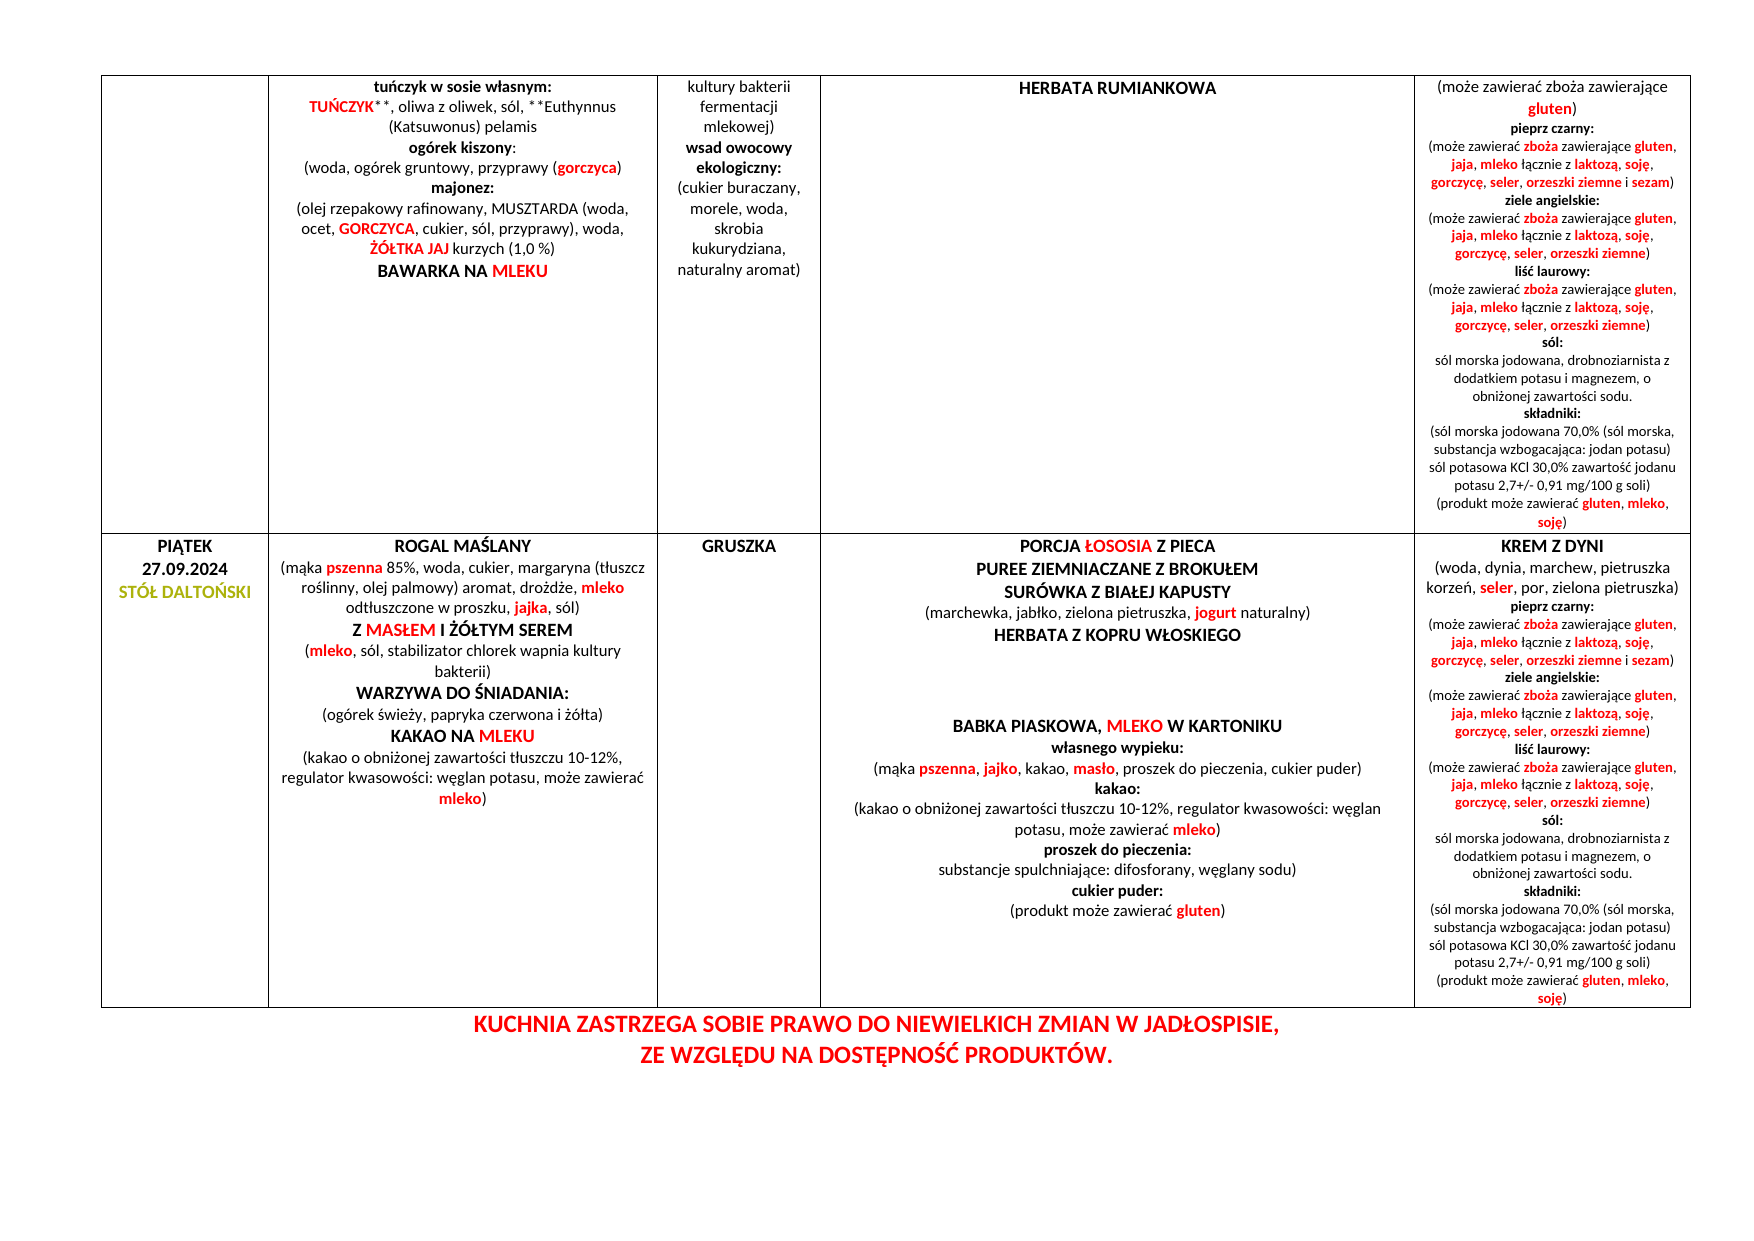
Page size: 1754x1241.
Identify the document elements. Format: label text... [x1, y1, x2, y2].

table_cell HERBATA RUMIANKOWA [821, 76, 1414, 533]
table_cell PORCJA ŁOSOSIA Z PIECA PUREE ZIEMNIACZANE Z BROKUŁEM SURÓWKA Z BIAŁEJ KAPUSTY (marchewka, jabłko, zielona pietruszka, jogurt naturalny) HERBATA Z KOPRU WŁOSKIEGO BABKA PIASKOWA, MLEKO W KARTONIKU własnego wypieku: (mąka pszenna, jajko, kakao, masło, proszek do pieczenia, cukier puder) kakao: (kakao o obniżonej zawartości tłuszczu 10-12%, regulator kwasowości: węglan potasu, może zawierać mleko) proszek do pieczenia: substancje spulchniające: difosforany, węglany sodu) cukier puder: (produkt może zawierać gluten) [821, 534, 1414, 1007]
table_cell tuńczyk w sosie własnym: TUŃCZYK**, oliwa z oliwek, sól, **Euthynnus (Katsuwonus) pelamis ogórek kiszony: (woda, ogórek gruntowy, przyprawy (gorczyca) majonez: (olej rzepakowy rafinowany, MUSZTARDA (woda, ocet, GORCZYCA, cukier, sól, przyprawy), woda, ŻÓŁTKA JAJ kurzych (1,0 %) BAWARKA NA MLEKU [269, 76, 657, 533]
table_cell GRUSZKA [658, 534, 820, 1007]
table_cell [102, 76, 268, 533]
text KUCHNIA ZASTRZEGA SOBIE PRAWO DO NIEWIELKICH ZMIAN W JADŁOSPISIE, [75, 1008, 1679, 1039]
table_cell PIĄTEK 27.09.2024 STÓŁ DALTOŃSKI [102, 534, 268, 1007]
table_cell ROGAL MAŚLANY (mąka pszenna 85%, woda, cukier, margaryna (tłuszcz roślinny, olej palmowy) aromat, drożdże, mleko odtłuszczone w proszku, jajka, sól) Z MASŁEM I ŻÓŁTYM SEREM (mleko, sól, stabilizator chlorek wapnia kultury bakterii) WARZYWA DO ŚNIADANIA: (ogórek świeży, papryka czerwona i żółta) KAKAO NA MLEKU (kakao o obniżonej zawartości tłuszczu 10-12%, regulator kwasowości: węglan potasu, może zawierać mleko) [269, 534, 657, 1007]
table_cell kultury bakterii fermentacji mlekowej) wsad owocowy ekologiczny: (cukier buraczany, morele, woda, skrobia kukurydziana, naturalny aromat) [658, 76, 820, 533]
table_cell KREM Z DYNI (woda, dynia, marchew, pietruszka korzeń, seler, por, zielona pietruszka) pieprz czarny: (może zawierać zboża zawierające gluten, jaja, mleko łącznie z laktozą, soję, gorczycę, seler, orzeszki ziemne i sezam) ziele angielskie: (może zawierać zboża zawierające gluten, jaja, mleko łącznie z laktozą, soję, gorczycę, seler, orzeszki ziemne) liść laurowy: (może zawierać zboża zawierające gluten, jaja, mleko łącznie z laktozą, soję, gorczycę, seler, orzeszki ziemne) sól: sól morska jodowana, drobnoziarnista z dodatkiem potasu i magnezem, o obniżonej zawartości sodu. składniki: (sól morska jodowana 70,0% (sól morska, substancja wzbogacająca: jodan potasu) sól potasowa KCl 30,0% zawartość jodanu potasu 2,7+/- 0,91 mg/100 g soli) (produkt może zawierać gluten, mleko, soję) [1415, 534, 1690, 1007]
table_cell (może zawierać zboża zawierające gluten) pieprz czarny: (może zawierać zboża zawierające gluten, jaja, mleko łącznie z laktozą, soję, gorczycę, seler, orzeszki ziemne i sezam) ziele angielskie: (może zawierać zboża zawierające gluten, jaja, mleko łącznie z laktozą, soję, gorczycę, seler, orzeszki ziemne) liść laurowy: (może zawierać zboża zawierające gluten, jaja, mleko łącznie z laktozą, soję, gorczycę, seler, orzeszki ziemne) sól: sól morska jodowana, drobnoziarnista z dodatkiem potasu i magnezem, o obniżonej zawartości sodu. składniki: (sól morska jodowana 70,0% (sól morska, substancja wzbogacająca: jodan potasu) sól potasowa KCl 30,0% zawartość jodanu potasu 2,7+/- 0,91 mg/100 g soli) (produkt może zawierać gluten, mleko, soję) [1415, 76, 1690, 533]
text ZE WZGLĘDU NA DOSTĘPNOŚĆ PRODUKTÓW. [75, 1039, 1679, 1069]
